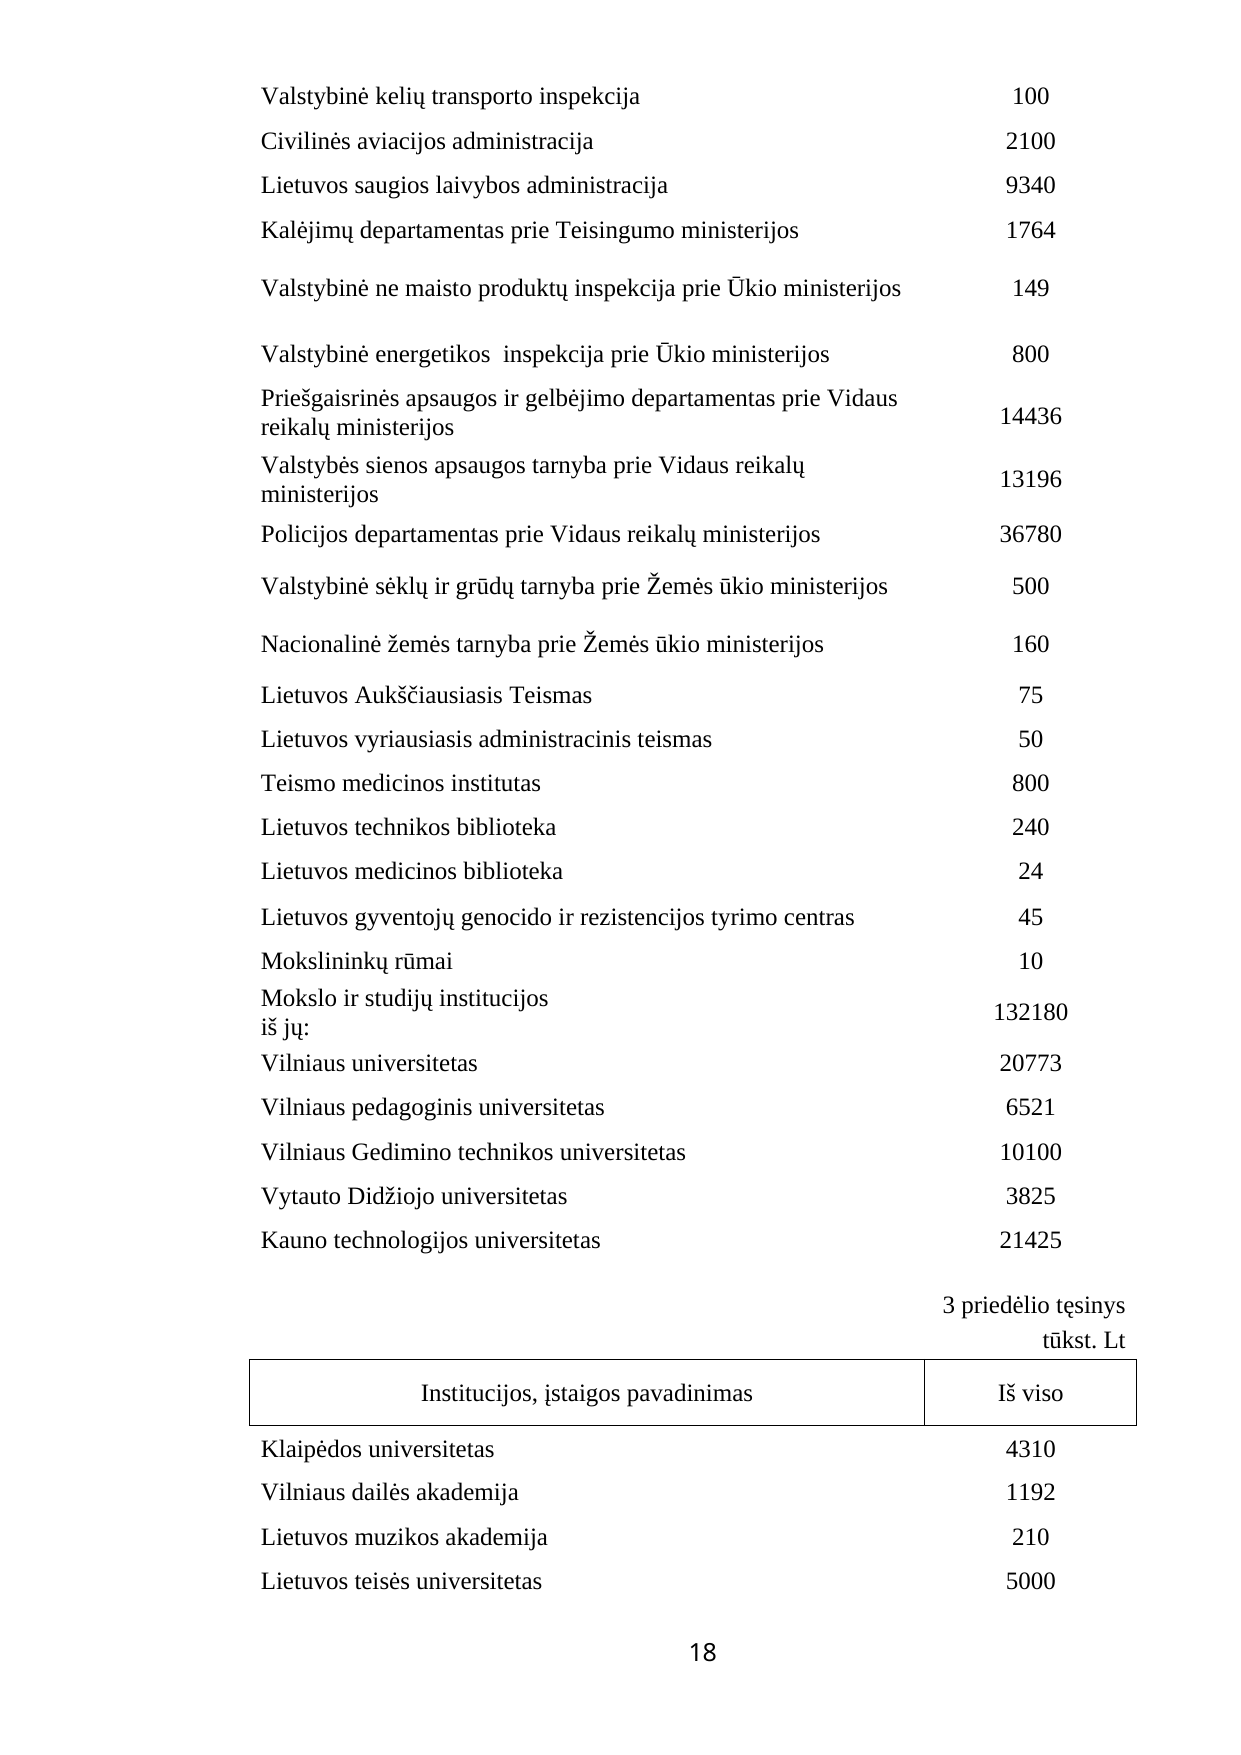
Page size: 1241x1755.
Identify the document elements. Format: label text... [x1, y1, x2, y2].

table_cell Vilniaus universitetas [249, 1040, 924, 1085]
table_cell 6521 [924, 1085, 1137, 1129]
table_cell Klaipėdos universitetas [249, 1426, 924, 1470]
table_cell 10 [924, 939, 1137, 983]
table_cell Valstybės sienos apsaugos tarnyba prie Vidaus reikalų ministerijos [249, 448, 924, 510]
table_cell Lietuvos muzikos akademija [249, 1514, 924, 1558]
table_cell 24 [924, 848, 1137, 893]
table_cell Mokslininkų rūmai [249, 939, 924, 983]
table_cell Lietuvos technikos biblioteka [249, 805, 924, 848]
table_cell 9340 [924, 163, 1137, 207]
table_cell Vytauto Didžiojo universitetas [249, 1173, 924, 1217]
table_cell Vilniaus pedagoginis universitetas [249, 1085, 924, 1129]
table_cell Teismo medicinos institutas [249, 761, 924, 805]
table_cell 14436 [924, 383, 1137, 447]
table_cell Lietuvos vyriausiasis administracinis teismas [249, 716, 924, 761]
table_cell 21425 [924, 1218, 1137, 1262]
table_cell Vilniaus Gedimino technikos universitetas [249, 1129, 924, 1173]
table_cell Iš viso [925, 1360, 1136, 1425]
table_cell 45 [924, 893, 1137, 938]
table_cell Vilniaus dailės akademija [249, 1470, 924, 1514]
table_cell 160 [924, 614, 1137, 672]
table_cell Lietuvos saugios laivybos administracija [249, 163, 924, 207]
table_cell 5000 [924, 1558, 1137, 1602]
table_cell 3825 [924, 1173, 1137, 1217]
table_cell Mokslo ir studijų institucijos iš jų: [249, 983, 924, 1040]
table_cell Valstybinė kelių transporto inspekcija [249, 74, 924, 118]
table_cell 800 [924, 324, 1137, 383]
table_cell 132180 [924, 983, 1137, 1040]
table_cell Kalėjimų departamentas prie Teisingumo ministerijos [249, 207, 924, 251]
table_cell 36780 [924, 510, 1137, 557]
table_cell Policijos departamentas prie Vidaus reikalų ministerijos [249, 510, 924, 557]
table_cell Kauno technologijos universitetas [249, 1218, 924, 1262]
table_cell 100 [924, 74, 1137, 118]
table_cell Civilinės aviacijos administracija [249, 118, 924, 163]
table_cell 2100 [924, 118, 1137, 163]
table_cell 240 [924, 805, 1137, 848]
table_cell 210 [924, 1514, 1137, 1558]
table_cell Lietuvos medicinos biblioteka [249, 848, 924, 893]
table_cell 1192 [924, 1470, 1137, 1514]
table_cell Lietuvos teisės universitetas [249, 1558, 924, 1602]
table_cell 500 [924, 557, 1137, 614]
table_cell Nacionalinė žemės tarnyba prie Žemės ūkio ministerijos [249, 614, 924, 672]
table_cell Lietuvos gyventojų genocido ir rezistencijos tyrimo centras [249, 893, 924, 938]
table_cell 1764 [924, 207, 1137, 251]
table_cell 10100 [924, 1129, 1137, 1173]
table_cell Institucijos, įstaigos pavadinimas [250, 1360, 924, 1425]
table_cell 800 [924, 761, 1137, 805]
table_cell 4310 [924, 1426, 1137, 1470]
table_cell 50 [924, 716, 1137, 761]
table_cell Valstybinė sėklų ir grūdų tarnyba prie Žemės ūkio ministerijos [249, 557, 924, 614]
table_cell Valstybinė ne maisto produktų inspekcija prie Ūkio ministerijos [249, 251, 924, 324]
table_cell 75 [924, 672, 1137, 716]
table_cell tūkst. Lt [249, 1319, 1137, 1359]
table_cell 149 [924, 251, 1137, 324]
table_cell Lietuvos Aukščiausiasis Teismas [249, 672, 924, 716]
table_cell 3 priedėlio tęsinys [249, 1262, 1137, 1319]
table_cell 20773 [924, 1040, 1137, 1085]
table_cell Priešgaisrinės apsaugos ir gelbėjimo departamentas prie Vidaus reikalų ministerijos [249, 383, 924, 447]
table_cell 13196 [924, 448, 1137, 510]
table_cell Valstybinė energetikos inspekcija prie Ūkio ministerijos [249, 324, 924, 383]
